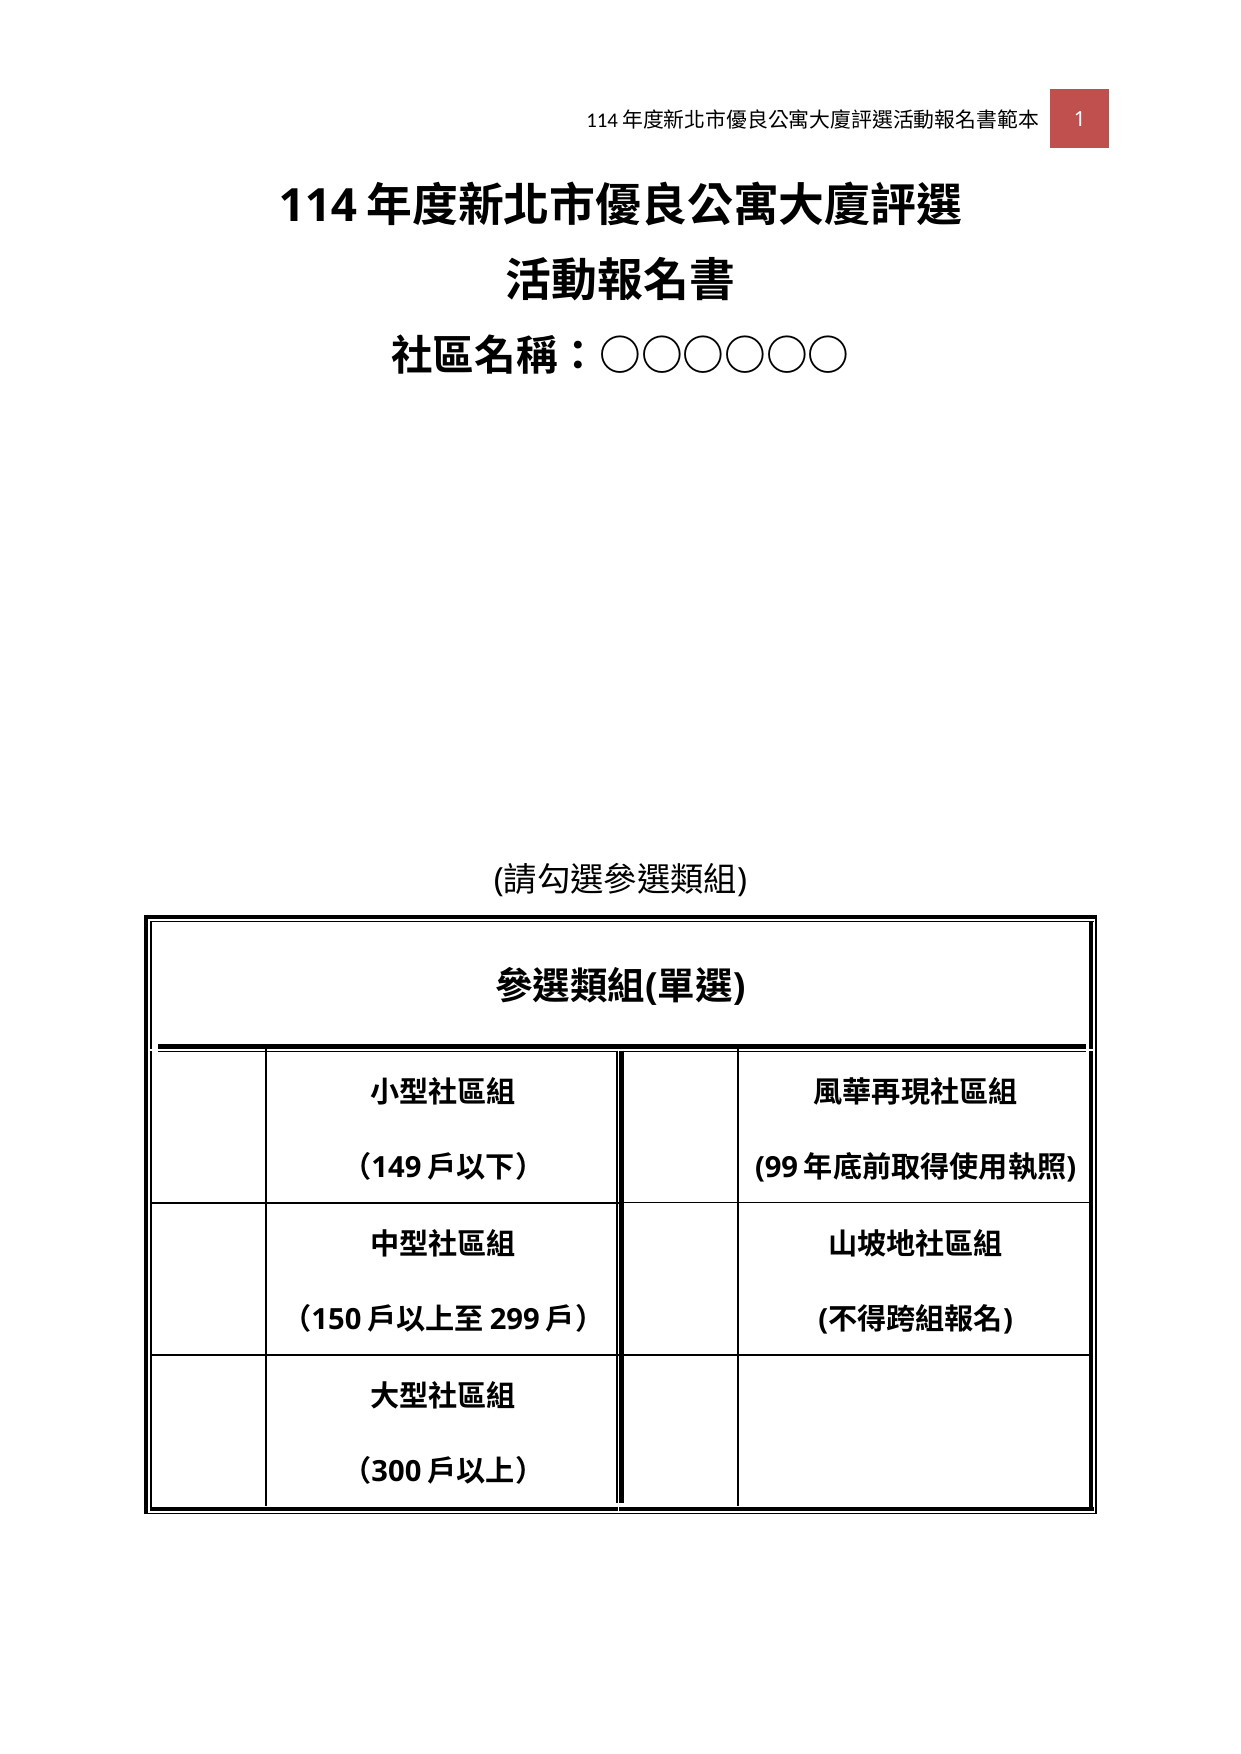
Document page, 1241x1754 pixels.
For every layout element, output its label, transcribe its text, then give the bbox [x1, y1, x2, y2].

table_cell [624, 1052, 737, 1202]
table_cell [148, 1044, 265, 1202]
table_cell 小型社區組 （149戶以下） [267, 1052, 616, 1202]
table_cell 大型社區組 （300戶以上） [267, 1356, 620, 1506]
table_cell [620, 1356, 737, 1506]
table_cell [152, 1356, 265, 1506]
table_cell [739, 1356, 1089, 1506]
text 114年度新北市優良公寓大廈評選 [112, 164, 1128, 239]
table_cell [624, 1203, 737, 1354]
table_cell 中型社區組 （150戶以上至299戶） [267, 1204, 616, 1354]
table_cell [152, 1204, 265, 1354]
table_cell 山坡地社區組 (不得跨組報名) [739, 1203, 1089, 1354]
table_cell 風華再現社區組 (99年底前取得使用執照) [739, 1044, 1093, 1202]
text 社區名稱：○○○○○○ [112, 314, 1128, 389]
table_header 參選類組(單選) [152, 922, 1089, 1044]
text 活動報名書 [112, 239, 1128, 314]
text (請勾選參選類組) [112, 839, 1128, 914]
